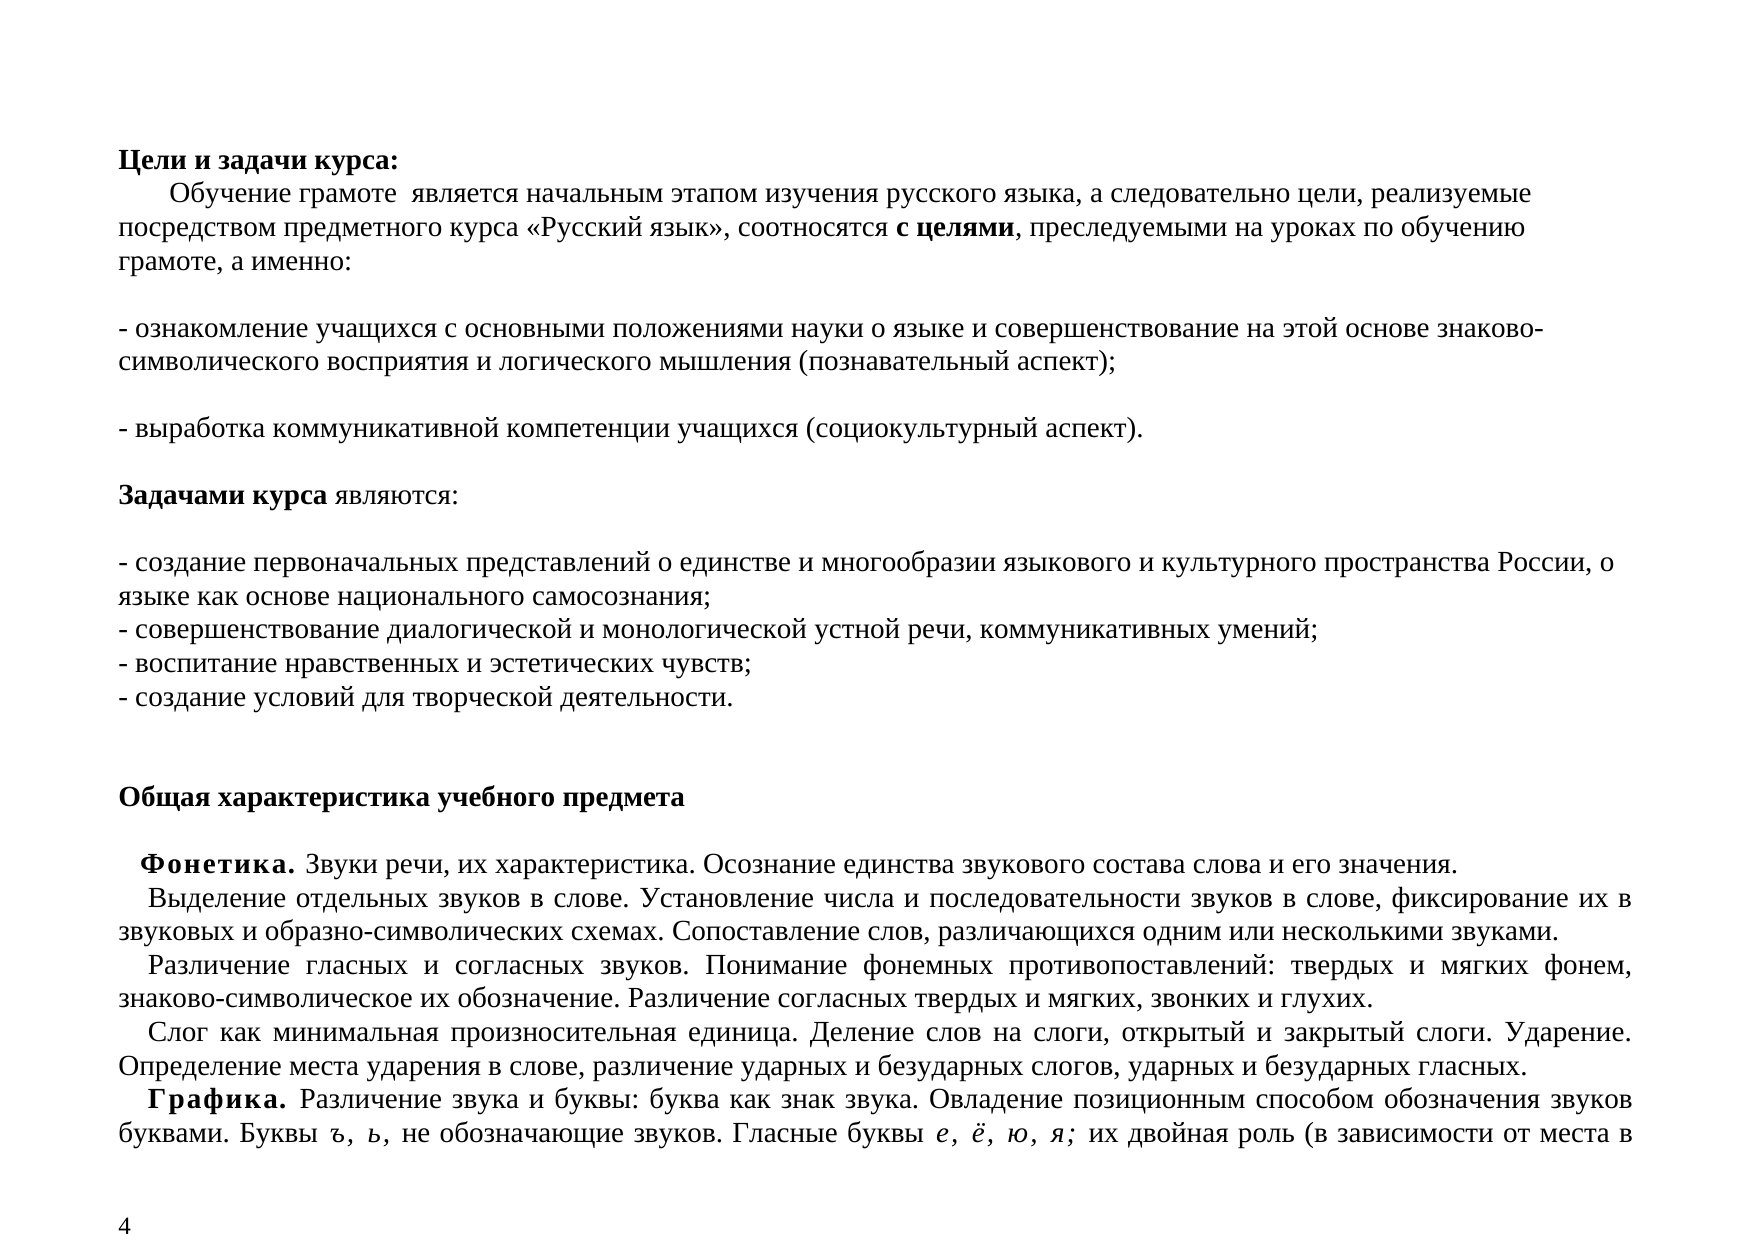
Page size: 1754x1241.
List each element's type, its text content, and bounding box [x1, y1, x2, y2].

text Цели и задачи курса: [118, 142, 1636, 176]
text - совершенствование диалогической и монологической устной речи, коммуникативных умений; [118, 612, 1636, 645]
text Общая характеристика учебного предмета [118, 779, 1636, 813]
text - создание первоначальных представлений о единстве и многообразии языкового и культурного пространства России, о языке как основе национального самосознания; [118, 544, 1636, 612]
text - создание условий для творческой деятельности. [118, 679, 1636, 712]
text Обучение грамоте является начальным этапом изучения русского языка, а следовательно цели, реализуемые посредством предметного курса «Русский язык», соотносятся с целями, преследуемыми на уроках по обучению грамоте, а именно: [118, 176, 1636, 276]
text Задачами курса являются: [118, 477, 1636, 511]
text - выработка коммуникативной компетенции учащихся (социокультурный аспект). [118, 410, 1636, 444]
text Слог как минимальная произносительная единица. Деление слов на слоги, открытый и закрытый слоги. Ударение. Определение места ударения в слове, различение ударных и безударных слогов, ударных и безударных гласных. [118, 1014, 1634, 1081]
text - воспитание нравственных и эстетических чувств; [118, 645, 1636, 679]
text Выделение отдельных звуков в слове. Установление числа и последовательности звуков в слове, фиксирование их в звуковых и образно-символических схемах. Сопоставление слов, различающихся одним или несколькими звуками. [118, 880, 1634, 947]
text - ознакомление учащихся с основными положениями науки о языке и совершенствование на этой основе знаково-символического восприятия и логического мышления (познавательный аспект); [118, 310, 1636, 377]
text Различение гласных и согласных звуков. Понимание фонемных противопоставлений: твердых и мягких фонем, знаково-символическое их обозначение. Различение согласных твердых и мягких, звонких и глухих. [118, 947, 1634, 1014]
text Графика. Различение звука и буквы: буква как знак звука. Овладение позиционным способом обозначения звуков буквами. Буквы ъ, ь, не обозначающие звуков. Гласные буквы е, ё, ю, я; их двойная роль (в зависимости от места в [118, 1081, 1634, 1148]
text Фонетика. Звуки речи, их характеристика. Осознание единства звукового состава слова и его значения. [118, 846, 1634, 880]
